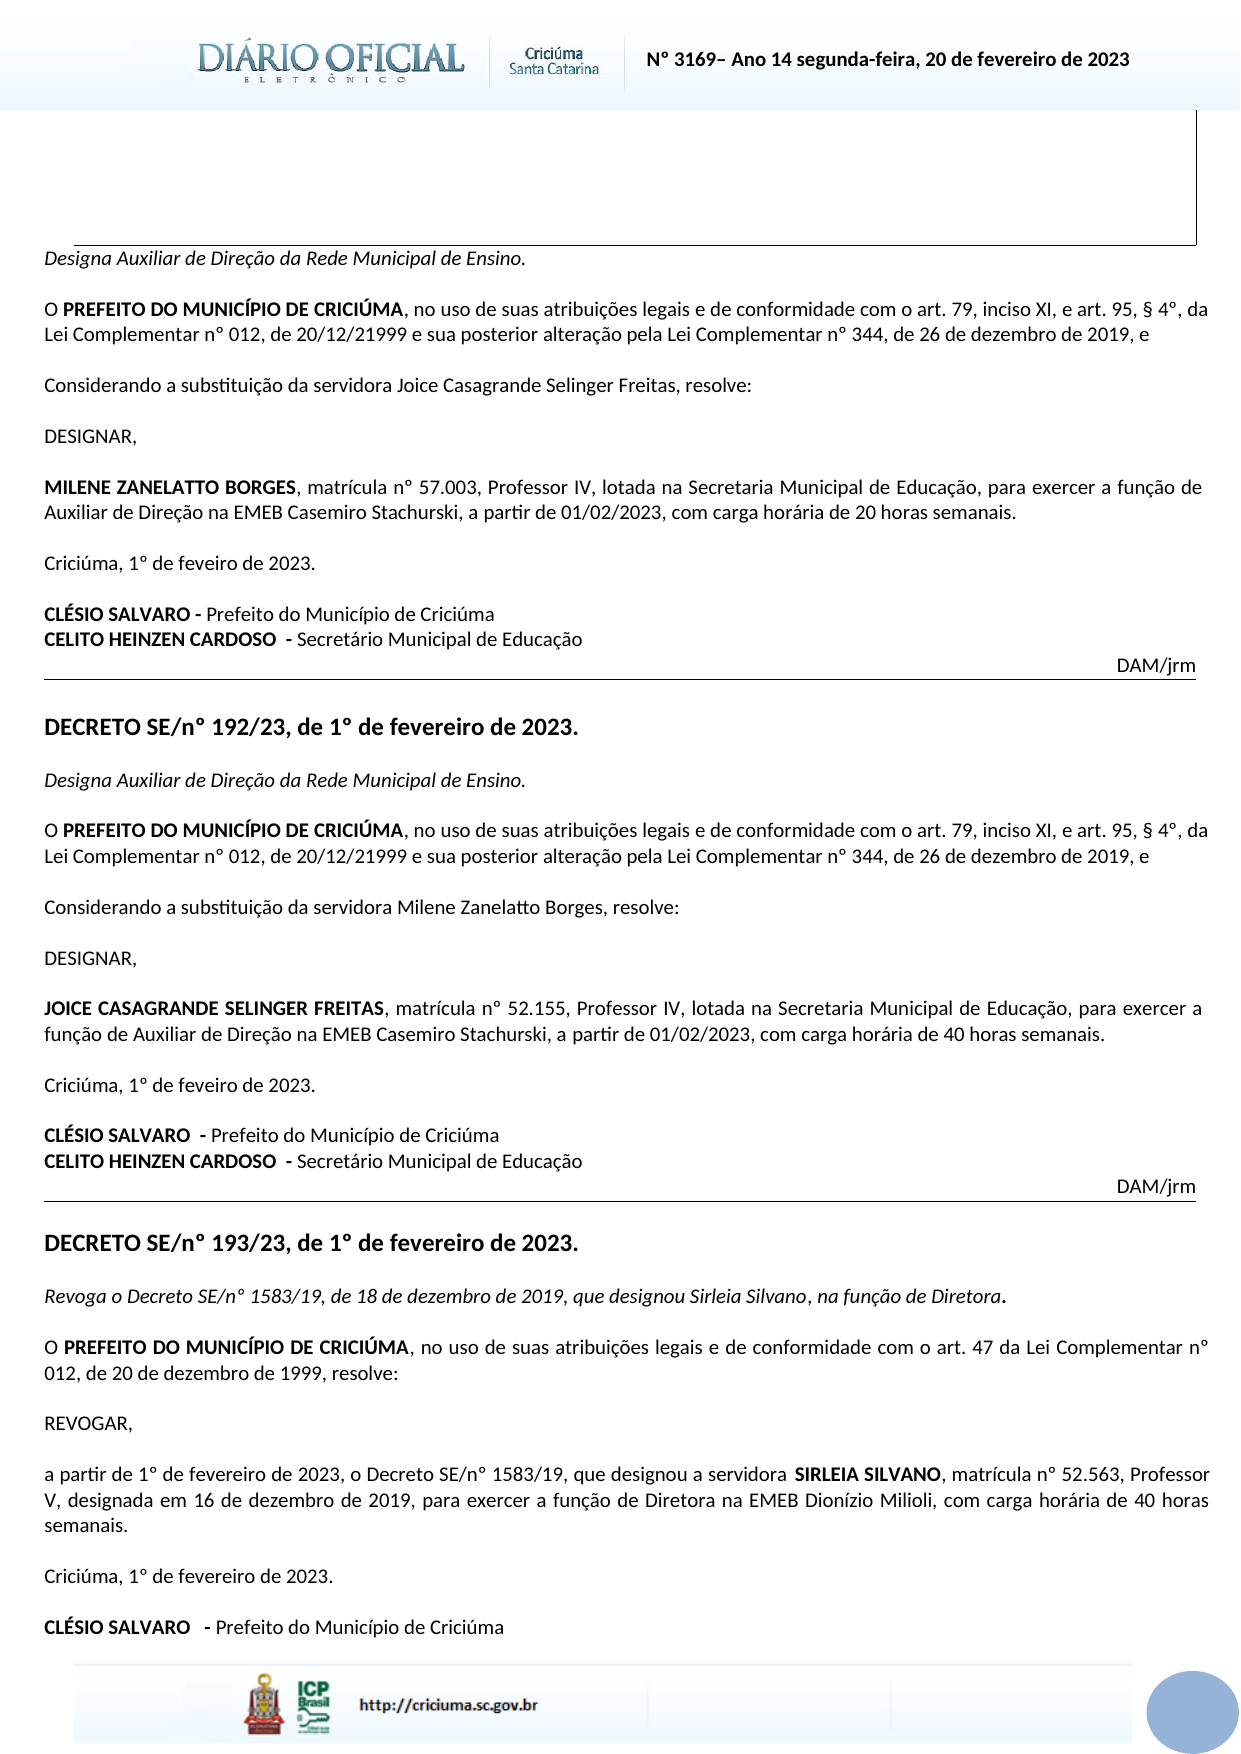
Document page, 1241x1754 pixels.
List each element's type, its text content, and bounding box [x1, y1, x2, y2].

text Designa Auxiliar de Direção da Rede Municipal de Ensino. [44, 245, 1211, 271]
text DECRETO SE/nº 192/23, de 1º de fevereiro de 2023. [44, 711, 1196, 741]
text a partir de 1º de fevereiro de 2023, o Decreto SE/nº 1583/19, que designou a servidora SIRLEIA SILVANO, matrícula nº 52.563, Professor V, designada em 16 de dezembro de 2019, para exercer a função de Diretora na EMEB Dionízio Milioli, com carga horária de 40 horas semanais. [44, 1461, 1211, 1538]
text Criciúma, 1º de feveiro de 2023. [44, 1072, 1211, 1097]
text O PREFEITO DO MUNICÍPIO DE CRICIÚMA, no uso de suas atribuições legais e de conformidade com o art. 79, inciso XI, e art. 95, § 4º, da Lei Complementar nº 012, de 20/12/21999 e sua posterior alteração pela Lei Complementar nº 344, de 26 de dezembro de 2019, e [44, 296, 1211, 347]
text Criciúma, 1º de fevereiro de 2023. [44, 1563, 1196, 1588]
list MILENE ZANELATTO BORGES, matrícula nº 57.003, Professor IV, lotada na Secretaria Municipal de Educação, para exercer a função de Auxiliar de Direção na EMEB Casemiro Stachurski, a partir de 01/02/2023, com carga horária de 20 horas semanais. [44, 474, 1204, 525]
text CLÉSIO SALVARO - Prefeito do Município de Criciúma [44, 1123, 1240, 1148]
text CELITO HEINZEN CARDOSO - Secretário Municipal de Educação [44, 626, 1240, 652]
text DESIGNAR, [44, 423, 1211, 448]
text Criciúma, 1º de feveiro de 2023. [44, 550, 1211, 576]
text Designa Auxiliar de Direção da Rede Municipal de Ensino. [44, 767, 1211, 792]
text Considerando a substituição da servidora Joice Casagrande Selinger Freitas, resolve: [44, 372, 1211, 398]
text Considerando a substituição da servidora Milene Zanelatto Borges, resolve: [44, 894, 1211, 919]
text DAM/jrm [44, 652, 1196, 679]
text CLÉSIO SALVARO - Prefeito do Município de Criciúma [44, 601, 1240, 626]
text DAM/jrm [44, 1173, 1196, 1201]
text CELITO HEINZEN CARDOSO - Secretário Municipal de Educação [44, 1148, 1240, 1173]
text DECRETO SE/nº 193/23, de 1º de fevereiro de 2023. [44, 1227, 1211, 1258]
text O PREFEITO DO MUNICÍPIO DE CRICIÚMA, no uso de suas atribuições legais e de conformidade com o art. 79, inciso XI, e art. 95, § 4º, da Lei Complementar nº 012, de 20/12/21999 e sua posterior alteração pela Lei Complementar nº 344, de 26 de dezembro de 2019, e [44, 818, 1211, 868]
text O PREFEITO DO MUNICÍPIO DE CRICIÚMA, no uso de suas atribuições legais e de conformidade com o art. 47 da Lei Complementar nº 012, de 20 de dezembro de 1999, resolve: [44, 1334, 1211, 1385]
text Revoga o Decreto SE/nº 1583/19, de 18 de dezembro de 2019, que designou Sirleia Silvano, na função de Diretora. [44, 1283, 1211, 1309]
text REVOGAR, [44, 1411, 1211, 1436]
text CLÉSIO SALVARO - Prefeito do Município de Criciúma [44, 1614, 1240, 1639]
list JOICE CASAGRANDE SELINGER FREITAS, matrícula nº 52.155, Professor IV, lotada na Secretaria Municipal de Educação, para exercer a função de Auxiliar de Direção na EMEB Casemiro Stachurski, a partir de 01/02/2023, com carga horária de 40 horas semanais. [44, 996, 1204, 1046]
text DESIGNAR, [44, 945, 1211, 970]
